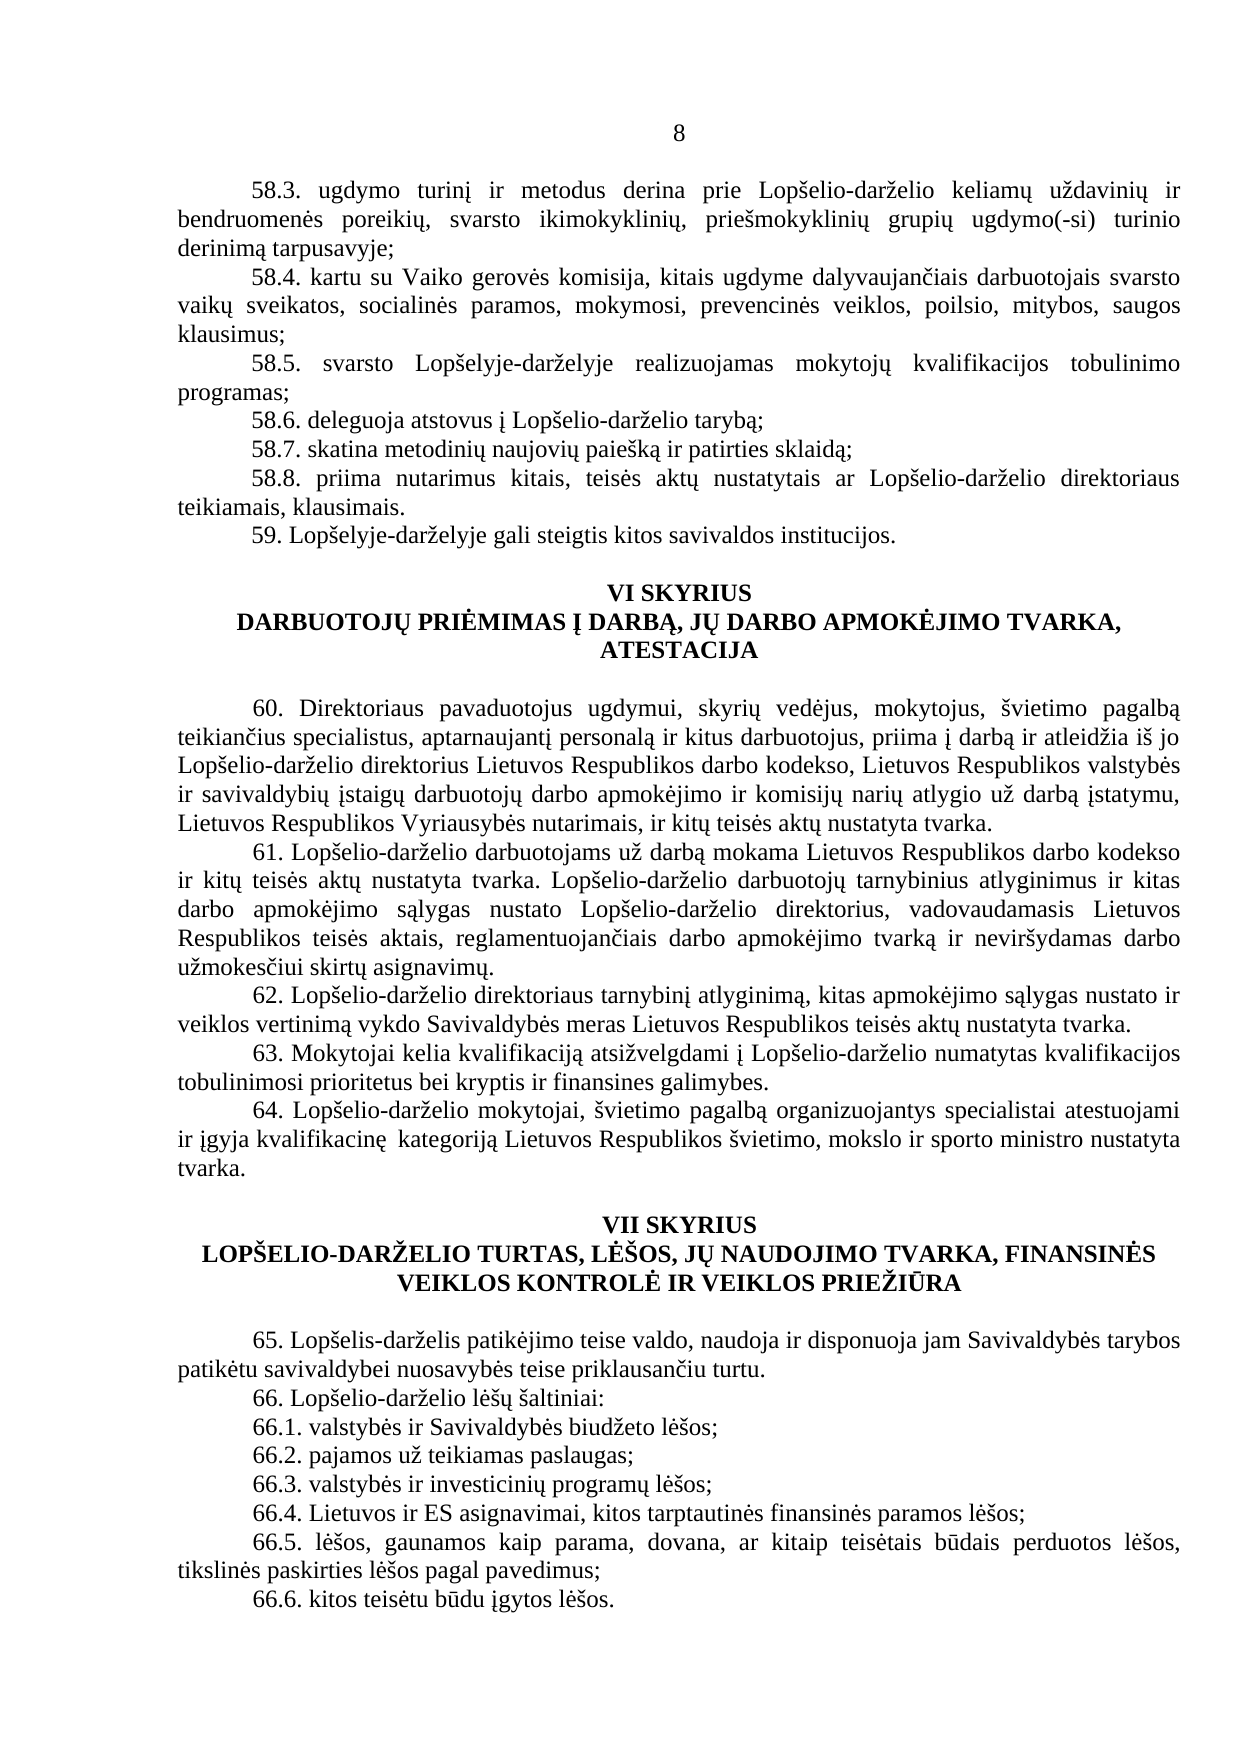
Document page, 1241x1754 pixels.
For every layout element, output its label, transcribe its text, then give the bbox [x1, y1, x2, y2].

text 66.5. lėšos, gaunamos kaip parama, dovana, ar kitaip teisėtais būdais perduotos lėšos, tikslinės paskirties lėšos pagal pavedimus; [177, 1527, 1181, 1584]
text 66.4. Lietuvos ir ES asignavimai, kitos tarptautinės finansinės paramos lėšos; [177, 1498, 1181, 1527]
text 66.3. valstybės ir investicinių programų lėšos; [177, 1469, 1181, 1498]
text 66.2. pajamos už teikiamas paslaugas; [177, 1441, 1181, 1469]
text 58.4. kartu su Vaiko gerovės komisija, kitais ugdyme dalyvaujančiais darbuotojais svarsto vaikų sveikatos, socialinės paramos, mokymosi, prevencinės veiklos, poilsio, mitybos, saugos klausimus; [177, 262, 1181, 348]
text 60. Direktoriaus pavaduotojus ugdymui, skyrių vedėjus, mokytojus, švietimo pagalbą teikiančius specialistus, aptarnaujantį personalą ir kitus darbuotojus, priima į darbą ir atleidžia iš jo Lopšelio-darželio direktorius Lietuvos Respublikos darbo kodekso, Lietuvos Respublikos valstybės ir savivaldybių įstaigų darbuotojų darbo apmokėjimo ir komisijų narių atlygio už darbą įstatymu, Lietuvos Respublikos Vyriausybės nutarimais, ir kitų teisės aktų nustatyta tvarka. [177, 693, 1181, 837]
text 62. Lopšelio-darželio direktoriaus tarnybinį atlyginimą, kitas apmokėjimo sąlygas nustato ir veiklos vertinimą vykdo Savivaldybės meras Lietuvos Respublikos teisės aktų nustatyta tvarka. [177, 981, 1181, 1038]
text 58.8. priima nutarimus kitais, teisės aktų nustatytais ar Lopšelio-darželio direktoriaus teikiamais, klausimais. [177, 463, 1181, 521]
text 59. Lopšelyje-darželyje gali steigtis kitos savivaldos institucijos. [177, 521, 1181, 549]
text VII SKYRIUS [177, 1211, 1181, 1239]
text 61. Lopšelio-darželio darbuotojams už darbą mokama Lietuvos Respublikos darbo kodekso ir kitų teisės aktų nustatyta tvarka. Lopšelio-darželio darbuotojų tarnybinius atlyginimus ir kitas darbo apmokėjimo sąlygas nustato Lopšelio-darželio direktorius, vadovaudamasis Lietuvos Respublikos teisės aktais, reglamentuojančiais darbo apmokėjimo tvarką ir neviršydamas darbo užmokesčiui skirtų asignavimų. [177, 837, 1181, 981]
text 66. Lopšelio-darželio lėšų šaltiniai: [177, 1383, 1181, 1412]
text 65. Lopšelis-darželis patikėjimo teise valdo, naudoja ir disponuoja jam Savivaldybės tarybos patikėtu savivaldybei nuosavybės teise priklausančiu turtu. [177, 1326, 1181, 1383]
text 64. Lopšelio-darželio mokytojai, švietimo pagalbą organizuojantys specialistai atestuojami ir įgyja kvalifikacinę kategoriją Lietuvos Respublikos švietimo, mokslo ir sporto ministro nustatyta tvarka. [177, 1096, 1181, 1182]
text LOPŠELIO-DARŽELIO TURTAS, LĖŠOS, JŲ NAUDOJIMO TVARKA, FINANSINĖS VEIKLOS KONTROLĖ IR VEIKLOS PRIEŽIŪRA [177, 1239, 1181, 1297]
text 58.3. ugdymo turinį ir metodus derina prie Lopšelio-darželio keliamų uždavinių ir bendruomenės poreikių, svarsto ikimokyklinių, priešmokyklinių grupių ugdymo(-si) turinio derinimą tarpusavyje; [177, 176, 1181, 262]
text 66.6. kitos teisėtu būdu įgytos lėšos. [177, 1584, 1181, 1613]
text 58.5. svarsto Lopšelyje-darželyje realizuojamas mokytojų kvalifikacijos tobulinimo programas; [177, 348, 1181, 406]
text 66.1. valstybės ir Savivaldybės biudžeto lėšos; [177, 1412, 1181, 1441]
text DARBUOTOJŲ PRIĖMIMAS Į DARBĄ, JŲ DARBO APMOKĖJIMO TVARKA, ATESTACIJA [177, 607, 1181, 664]
text 63. Mokytojai kelia kvalifikaciją atsižvelgdami į Lopšelio-darželio numatytas kvalifikacijos tobulinimosi prioritetus bei kryptis ir finansines galimybes. [177, 1038, 1181, 1096]
text 58.6. deleguoja atstovus į Lopšelio-darželio tarybą; [177, 406, 1181, 434]
text 58.7. skatina metodinių naujovių paiešką ir patirties sklaidą; [177, 434, 1181, 463]
text VI SKYRIUS [177, 578, 1181, 607]
